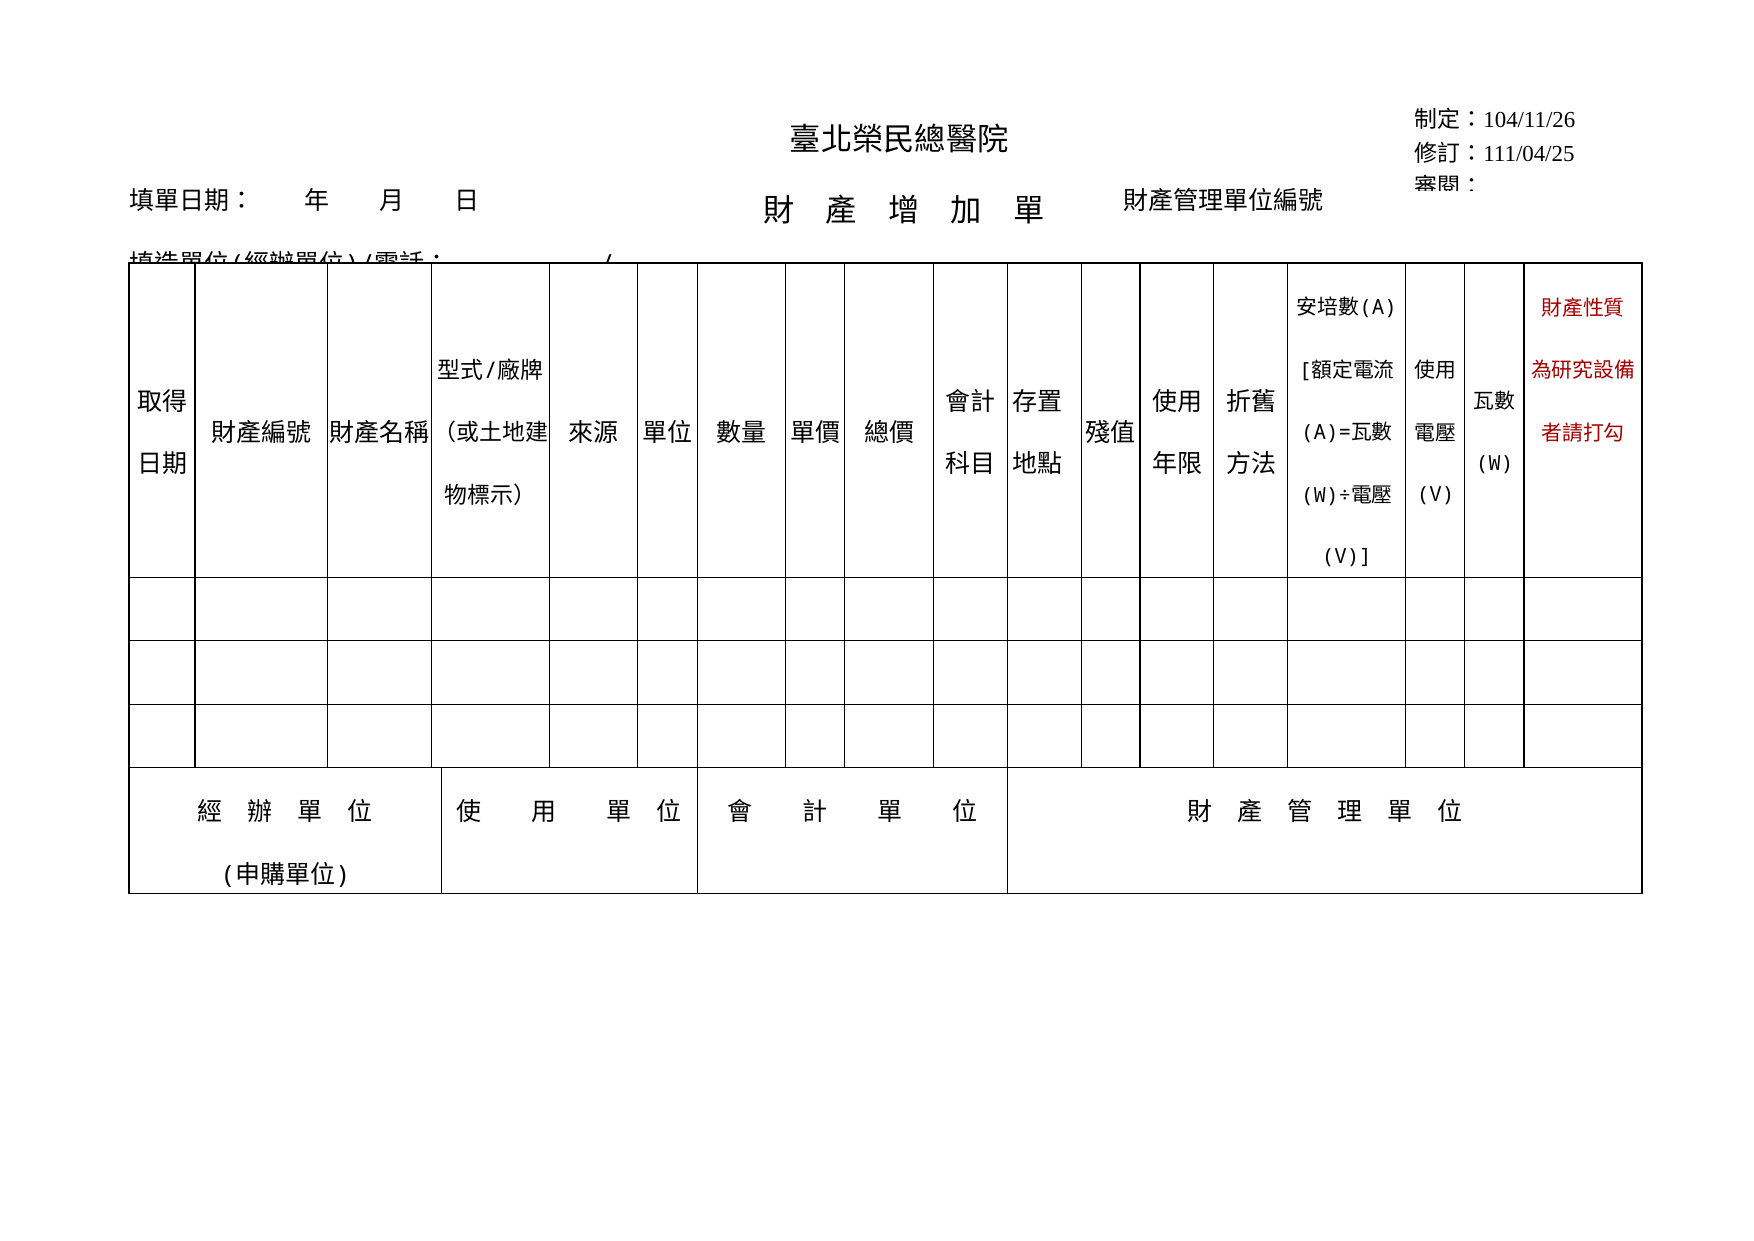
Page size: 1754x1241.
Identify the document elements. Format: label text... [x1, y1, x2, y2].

table_cell [550, 578, 637, 640]
table_header [1524, 95, 1642, 262]
table_cell 會 計 單 位 [698, 768, 1007, 893]
table_cell 財 產 管 理 單 位 [1008, 768, 1641, 893]
table_cell 數量 [698, 264, 785, 577]
table_cell [845, 705, 933, 767]
table_cell [1214, 705, 1287, 767]
table_cell [1406, 578, 1464, 640]
table_cell [432, 641, 549, 704]
table_cell [432, 578, 549, 640]
table_cell 折舊 方法 [1214, 264, 1287, 577]
table_cell [1214, 578, 1287, 640]
table_cell [1465, 578, 1523, 640]
table_cell 存置地點 [1008, 264, 1081, 577]
table_cell 殘值 [1082, 264, 1139, 577]
table_cell [550, 641, 637, 704]
table_cell [1288, 578, 1405, 640]
table_cell 瓦數(W) [1465, 264, 1523, 577]
table_cell [1082, 705, 1139, 767]
table_cell 經 辦 單 位 (申購單位) [130, 768, 441, 893]
table_cell [1008, 641, 1081, 704]
table_cell [130, 641, 194, 704]
table_cell [1141, 578, 1213, 640]
table_cell [786, 641, 844, 704]
table_cell [196, 641, 327, 704]
table_cell 使用 年限 [1141, 264, 1213, 577]
table_cell [698, 578, 785, 640]
table_cell [786, 578, 844, 640]
table_cell [328, 641, 431, 704]
table_cell 財產性質 為研究設備者請打勾 [1525, 264, 1641, 577]
table_header 臺北榮民總醫院 財 產 增 加 單 第 聯 [638, 95, 1123, 262]
table_cell 型式/廠牌 （或土地建物標示） [432, 264, 549, 577]
table_cell [1141, 641, 1213, 704]
table_cell 總價 [845, 264, 933, 577]
table_cell 會計科目 [934, 264, 1007, 577]
table_cell 單價 [786, 264, 844, 577]
table_cell [1406, 641, 1464, 704]
table_cell [934, 705, 1007, 767]
table_cell 來源 [550, 264, 637, 577]
table_cell [1465, 641, 1523, 704]
table_cell [130, 705, 194, 767]
table_cell [1008, 578, 1081, 640]
table_cell [328, 705, 431, 767]
table_cell [130, 578, 194, 640]
table_cell [698, 705, 785, 767]
table_cell [1406, 705, 1464, 767]
table_cell [638, 705, 697, 767]
table_cell [845, 578, 933, 640]
table_cell [1141, 705, 1213, 767]
table_cell [934, 578, 1007, 640]
table_cell [698, 641, 785, 704]
table_cell [1214, 641, 1287, 704]
table_cell [1525, 641, 1641, 704]
table_cell [934, 641, 1007, 704]
table_cell [196, 578, 327, 640]
table_cell 財產名稱 [328, 264, 431, 577]
table_cell [1082, 641, 1139, 704]
table_cell 安培數(A)[額定電流(A)=瓦數(W)÷電壓(V)] [1288, 264, 1405, 577]
table_cell [786, 705, 844, 767]
table_header [87, 95, 129, 262]
table_cell [1525, 705, 1641, 767]
table_cell [550, 705, 637, 767]
table_cell [1288, 641, 1405, 704]
table_cell [328, 578, 431, 640]
table_cell [196, 705, 327, 767]
table_header 財產管理單位編號 傳票號數 [1124, 94, 1611, 262]
table_cell [1082, 578, 1139, 640]
table_cell [87, 262, 128, 893]
table_cell 財產編號 [196, 264, 327, 577]
table_cell 使用電壓(V) [1406, 264, 1464, 577]
table_cell [1525, 578, 1641, 640]
table_cell 使 用 單 位 [442, 768, 697, 893]
table_cell [1465, 705, 1523, 767]
table_cell 單位 [638, 264, 697, 577]
table_cell [1288, 705, 1405, 767]
table_cell [638, 641, 697, 704]
table_cell [638, 578, 697, 640]
table_header 填單日期： 年 月 日 填造單位(經辦單位)/電話： / 編號： 字第 號 [129, 95, 638, 262]
table_cell [845, 641, 933, 704]
table_cell [432, 705, 549, 767]
table_cell [1008, 705, 1081, 767]
table_cell 取得日期 [130, 264, 194, 577]
